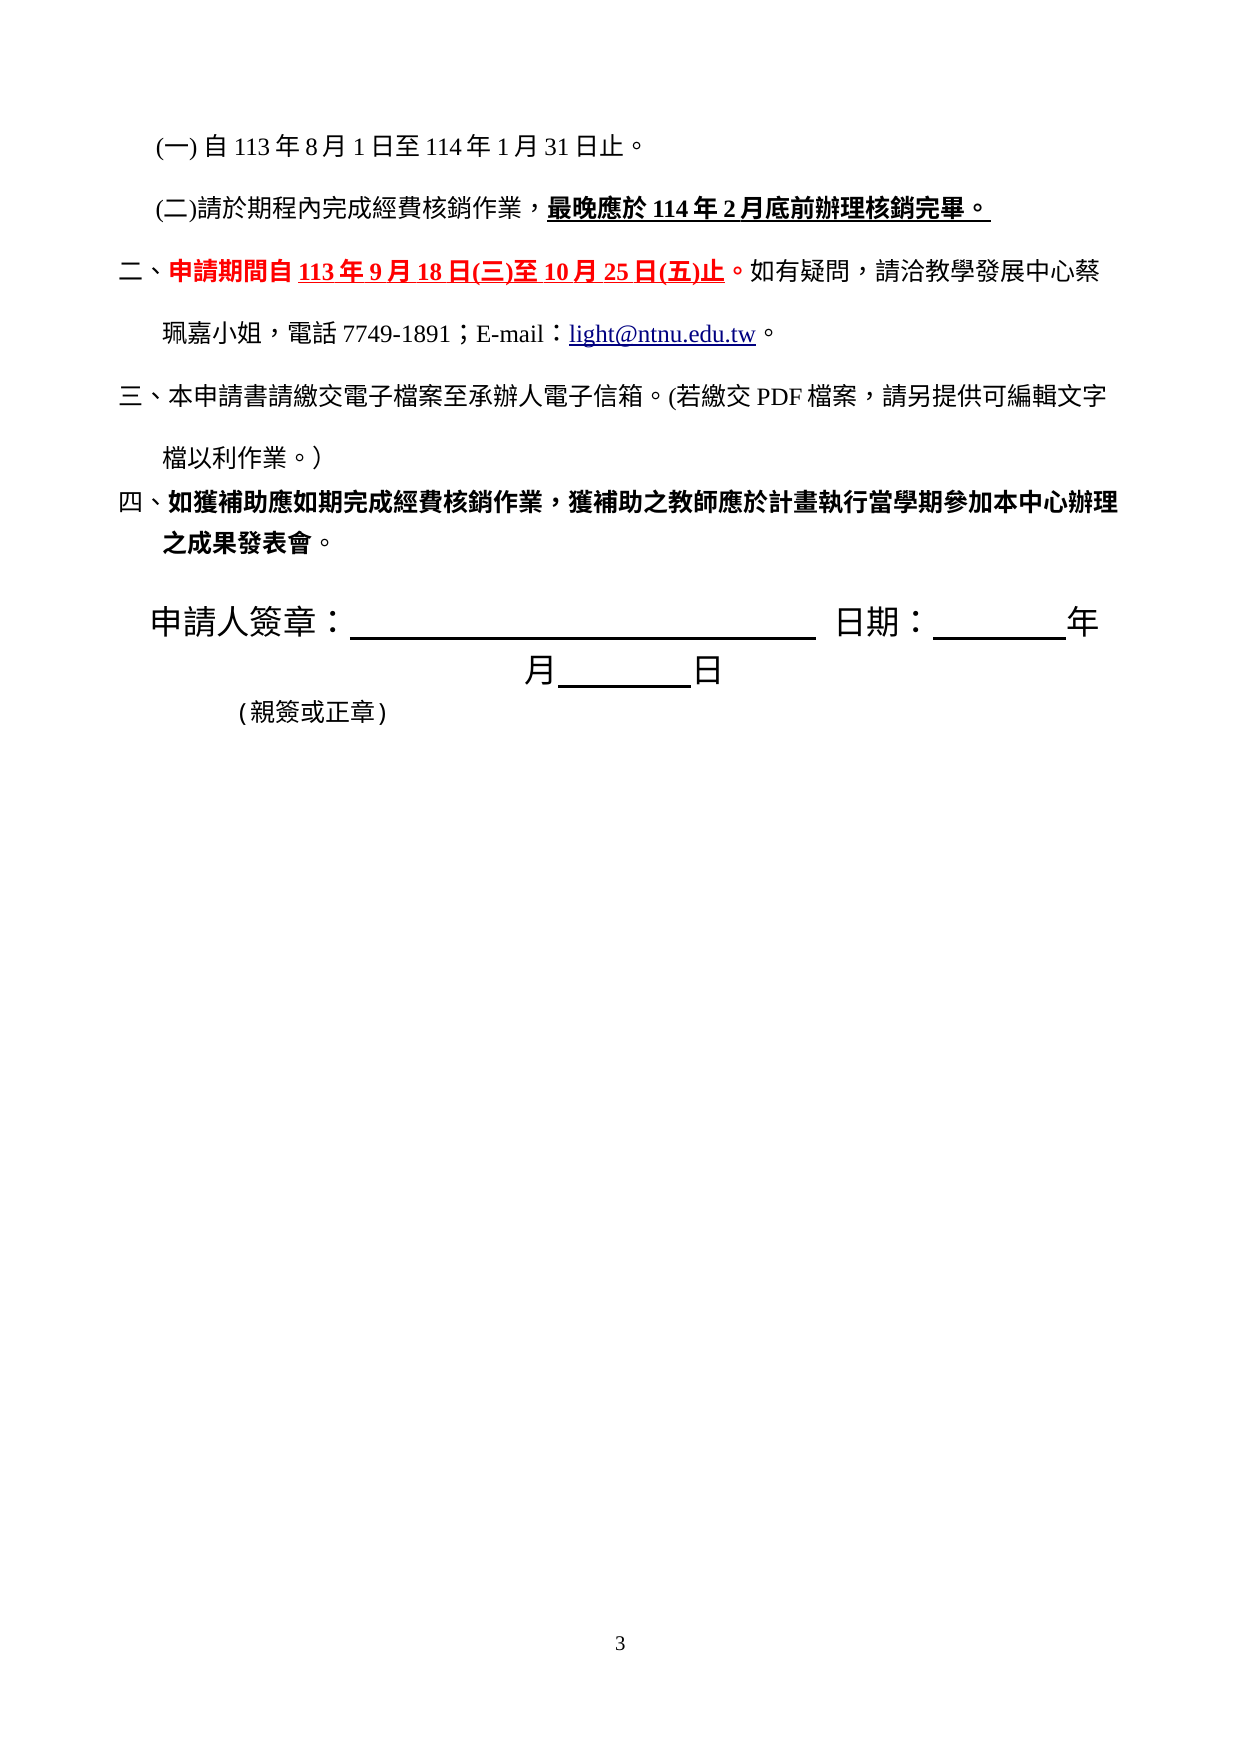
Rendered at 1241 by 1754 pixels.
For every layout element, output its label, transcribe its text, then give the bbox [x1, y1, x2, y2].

text (二)請於期程內完成經費核銷作業，最晚應於114年2月底前辦理核銷完畢。 [118, 165, 1122, 228]
text (一) 自113年8月1日至114年1月31日止。 [156, 103, 1122, 165]
text 三、本申請書請繳交電子檔案至承辦人電子信箱。(若繳交PDF檔案，請另提供可編輯文字檔以利作業。） [118, 353, 1122, 478]
text 二、申請期間自113年9月18日(三)至10月25日(五)止。如有疑問，請洽教學發展中心蔡珮嘉小姐，電話7749-1891；E-mail：light@ntnu.edu.tw。 [118, 228, 1122, 353]
text (親簽或正章) [81, 692, 1168, 729]
text 四、如獲補助應如期完成經費核銷作業，獲補助之教師應於計畫執行當學期參加本中心辦理之成果發表會。 [118, 478, 1122, 561]
text 申請人簽章： 日期： 年 月 日 [81, 596, 1168, 692]
